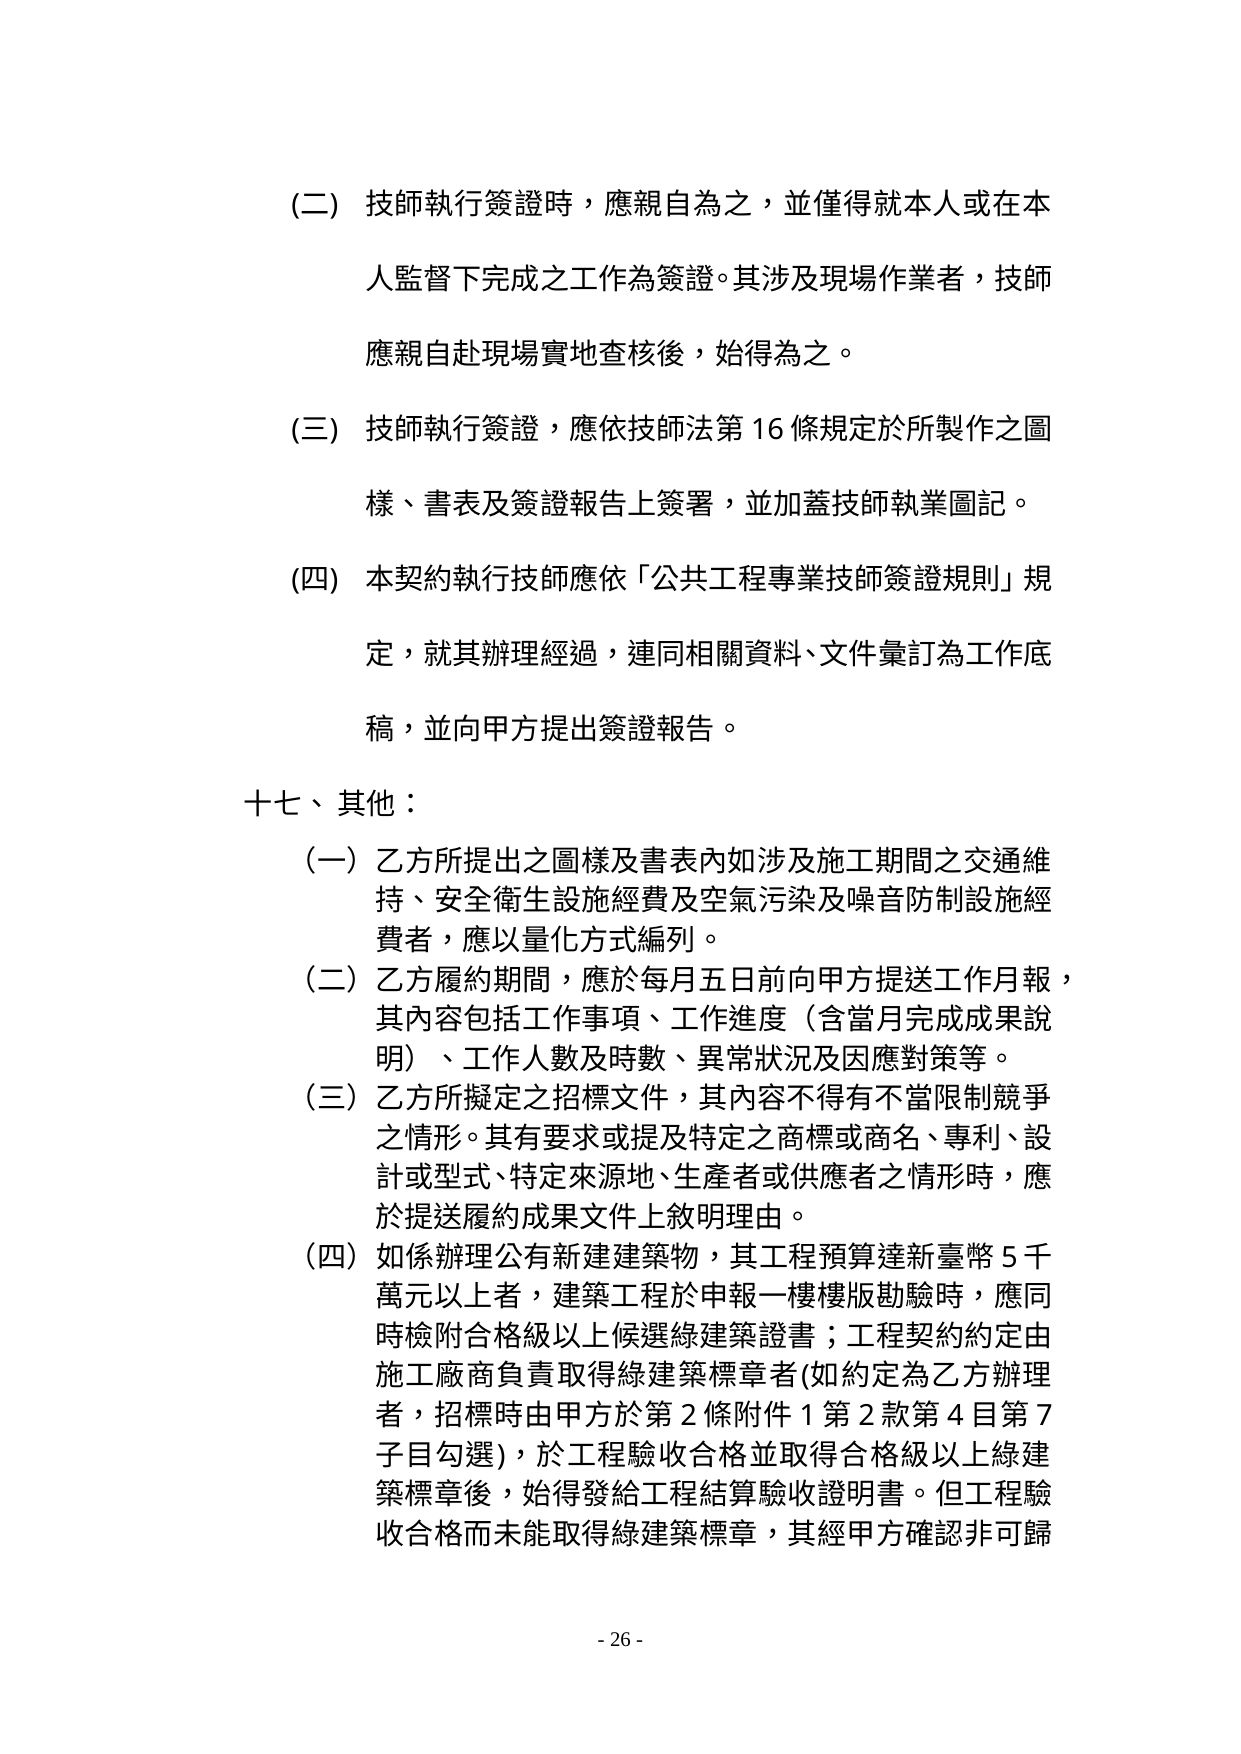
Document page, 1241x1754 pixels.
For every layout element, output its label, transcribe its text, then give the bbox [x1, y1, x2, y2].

list 其他： [244, 764, 1053, 839]
text （二）乙方履約期間，應於每月五日前向甲方提送工作月報，其內容包括工作事項、工作進度（含當月完成成果說明）、工作人數及時數、異常狀況及因應對策等。 [287, 958, 1053, 1077]
list 技師執行簽證，應依技師法第16條規定於所製作之圖樣、書表及簽證報告上簽署，並加蓋技師執業圖記。 [291, 389, 1053, 539]
text （三）乙方所擬定之招標文件，其內容不得有不當限制競爭之情形。其有要求或提及特定之商標或商名、專利、設計或型式、特定來源地、生產者或供應者之情形時，應於提送履約成果文件上敘明理由。 [287, 1077, 1053, 1235]
list 技師執行簽證時，應親自為之，並僅得就本人或在本人監督下完成之工作為簽證。其涉及現場作業者，技師應親自赴現場實地查核後，始得為之。 [291, 164, 1053, 389]
text （一）乙方所提出之圖樣及書表內如涉及施工期間之交通維持、安全衛生設施經費及空氣污染及噪音防制設施經費者，應以量化方式編列。 [287, 839, 1053, 958]
text （四）如係辦理公有新建建築物，其工程預算達新臺幣5千萬元以上者，建築工程於申報一樓樓版勘驗時，應同時檢附合格級以上候選綠建築證書；工程契約約定由施工廠商負責取得綠建築標章者(如約定為乙方辦理者，招標時由甲方於第2條附件1第2款第4目第7子目勾選)，於工程驗收合格並取得合格級以上綠建築標章後，始得發給工程結算驗收證明書。但工程驗收合格而未能取得綠建築標章，其經甲方確認非可歸 [287, 1235, 1053, 1552]
list 本契約執行技師應依「公共工程專業技師簽證規則」規定，就其辦理經過，連同相關資料、文件彙訂為工作底稿，並向甲方提出簽證報告。 [291, 539, 1053, 764]
